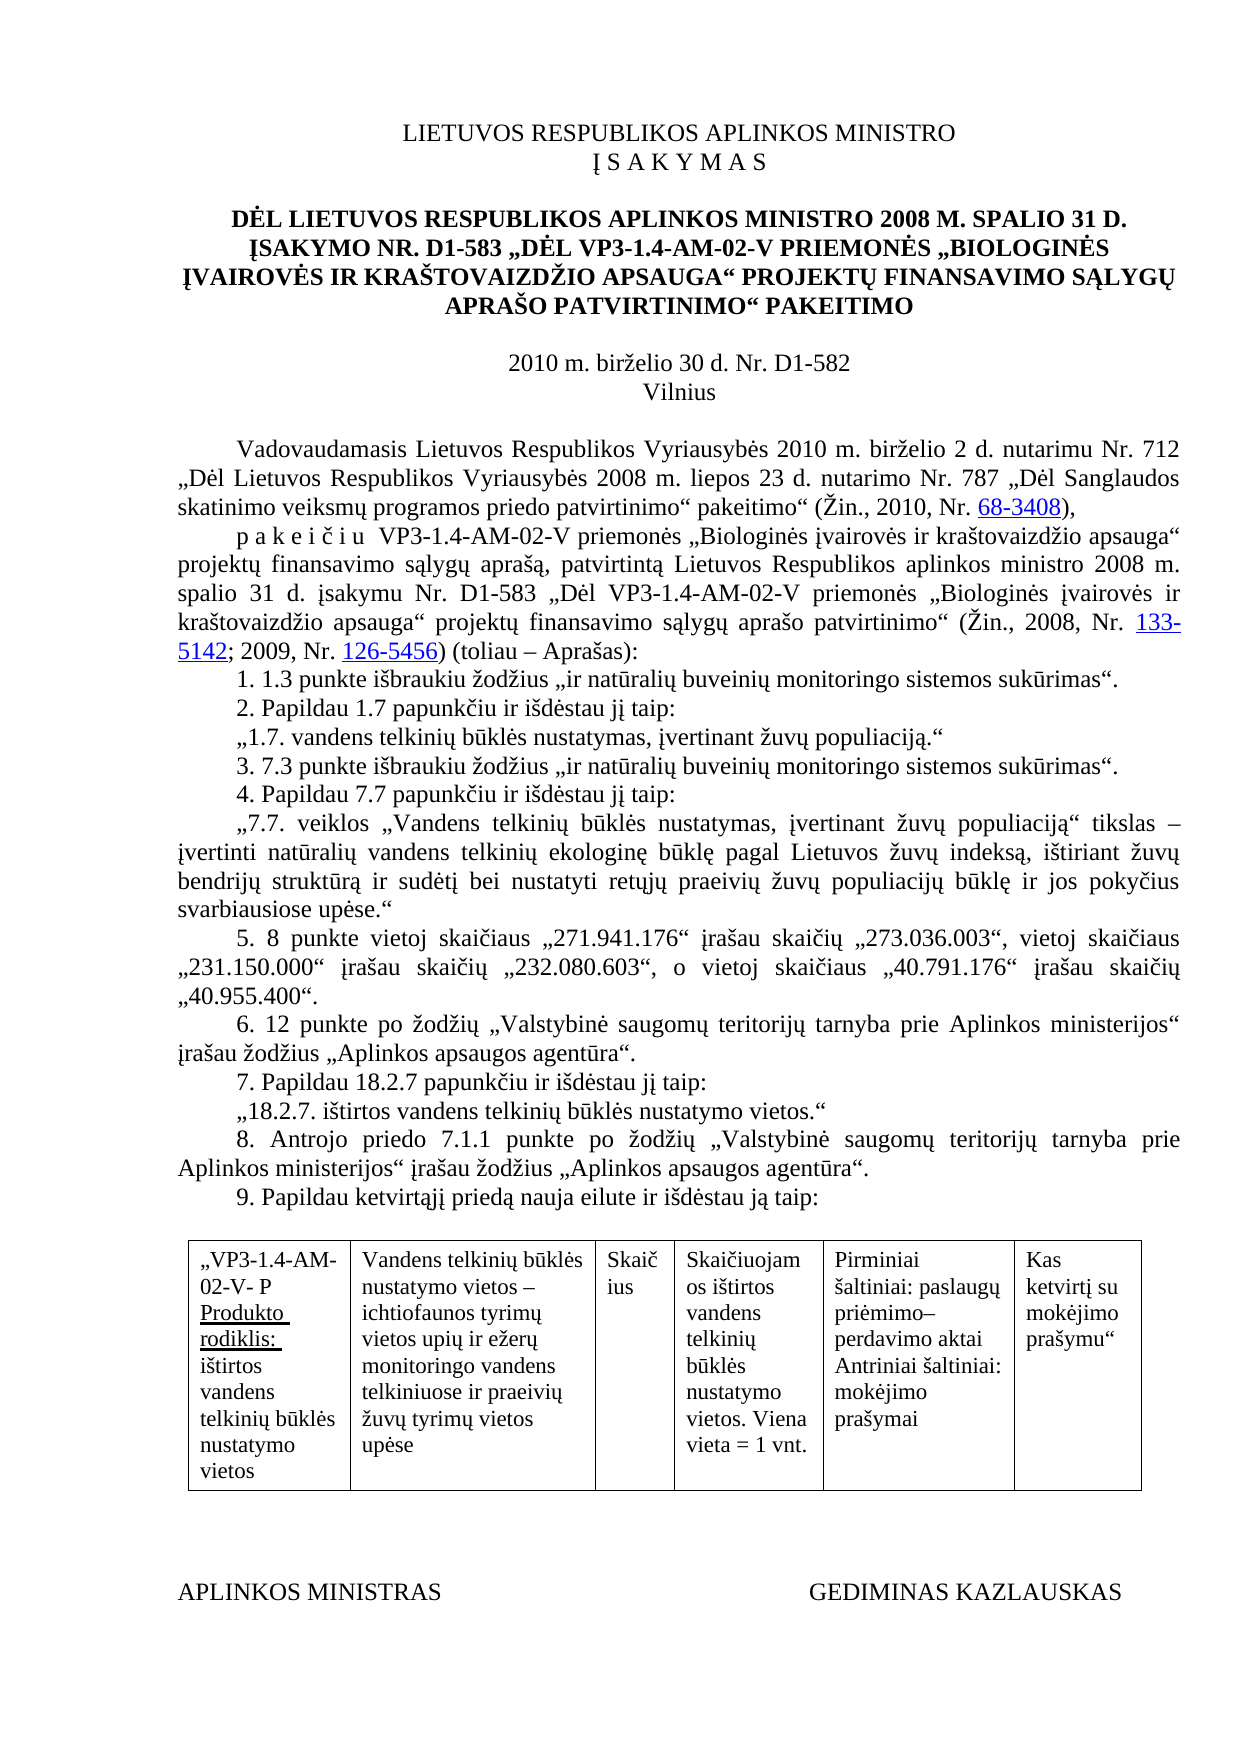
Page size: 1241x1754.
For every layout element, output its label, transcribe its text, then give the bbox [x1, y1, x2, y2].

text 2010 m. birželio 30 d. Nr. D1-582 [177, 348, 1181, 377]
text „1.7. vandens telkinių būklės nustatymas, įvertinant žuvų populiaciją.“ [177, 722, 1181, 751]
table_header Pirminiai šaltiniai: paslaugų priėmimo–perdavimo aktai Antriniai šaltiniai: mokėjimo prašymai [824, 1241, 1014, 1489]
text pakeičiu VP3-1.4-AM-02-V priemonės „Biologinės įvairovės ir kraštovaizdžio apsauga“ projektų finansavimo sąlygų aprašą, patvirtintą Lietuvos Respublikos aplinkos ministro 2008 m. spalio 31 d. įsakymu Nr. D1-583 „Dėl VP3-1.4-AM-02-V priemonės „Biologinės įvairovės ir kraštovaizdžio apsauga“ projektų finansavimo sąlygų aprašo patvirtinimo“ (Žin., 2008, Nr. 133-5142; 2009, Nr. 126-5456) (toliau – Aprašas): [177, 521, 1181, 664]
text 3. 7.3 punkte išbraukiu žodžius „ir natūralių buveinių monitoringo sistemos sukūrimas“. [177, 751, 1181, 779]
text LIETUVOS RESPUBLIKOS APLINKOS MINISTRO [177, 118, 1181, 147]
text DĖL LIETUVOS RESPUBLIKOS APLINKOS MINISTRO 2008 m. SPALIO 31 d. ĮSAKYMO Nr. D1-583 „DĖL VP3-1.4-AM-02-V PRIEMONĖS „BIOLOGINĖS ĮVAIROVĖS IR KRAŠTOVAIZDŽIO APSAUGA“ PROJEKTŲ FINANSAVIMO SĄLYGŲ APRAŠO PATVIRTINIMO“ PAKEITIMO [177, 204, 1181, 319]
text „18.2.7. ištirtos vandens telkinių būklės nustatymo vietos.“ [177, 1096, 1181, 1124]
table_header Skaičiuojamos ištirtos vandens telkinių būklės nustatymo vietos. Viena vieta = 1 vnt. [675, 1241, 823, 1489]
text 7. Papildau 18.2.7 papunkčiu ir išdėstau jį taip: [177, 1067, 1181, 1096]
table_header Skaičius [596, 1241, 674, 1489]
table_header „VP3-1.4-AM-02-V- P Produkto rodiklis: ištirtos vandens telkinių būklės nustatymo vietos [189, 1241, 350, 1489]
text Aplinkos ministras Gediminas Kazlauskas [177, 1577, 1181, 1606]
text 2. Papildau 1.7 papunkčiu ir išdėstau jį taip: [177, 693, 1181, 722]
text „7.7. veiklos „vandens telkinių būklės nustatymas, įvertinant žuvų populiaciją“ tikslas – įvertinti natūralių vandens telkinių ekologinę būklę pagal Lietuvos žuvų indeksą, ištiriant žuvų bendrijų struktūrą ir sudėtį bei nustatyti retųjų praeivių žuvų populiacijų būklę ir jos pokyčius svarbiausiose upėse.“ [177, 808, 1181, 923]
text Vilnius [177, 377, 1181, 406]
table_header Kas ketvirtį su mokėjimo prašymu“ [1015, 1241, 1141, 1489]
text 6. 12 punkte po žodžių „Valstybinė saugomų teritorijų tarnyba prie Aplinkos ministerijos“ įrašau žodžius „Aplinkos apsaugos agentūra“. [177, 1009, 1181, 1067]
text 1. 1.3 punkte išbraukiu žodžius „ir natūralių buveinių monitoringo sistemos sukūrimas“. [177, 664, 1181, 693]
text Vadovaudamasis Lietuvos Respublikos Vyriausybės 2010 m. birželio 2 d. nutarimu Nr. 712 „Dėl Lietuvos Respublikos Vyriausybės 2008 m. liepos 23 d. nutarimo Nr. 787 „Dėl Sanglaudos skatinimo veiksmų programos priedo patvirtinimo“ pakeitimo“ (Žin., 2010, Nr. 68-3408), [177, 434, 1181, 521]
text 5. 8 punkte vietoj skaičiaus „271.941.176“ įrašau skaičių „273.036.003“, vietoj skaičiaus „231.150.000“ įrašau skaičių „232.080.603“, o vietoj skaičiaus „40.791.176“ įrašau skaičių „40.955.400“. [177, 923, 1181, 1009]
text 8. Antrojo priedo 7.1.1 punkte po žodžių „Valstybinė saugomų teritorijų tarnyba prie Aplinkos ministerijos“ įrašau žodžius „Aplinkos apsaugos agentūra“. [177, 1124, 1181, 1182]
text 9. Papildau ketvirtąjį priedą nauja eilute ir išdėstau ją taip: [177, 1182, 1181, 1211]
text ĮSAKYMAS [177, 147, 1181, 176]
table_header Vandens telkinių būklės nustatymo vietos – ichtiofaunos tyrimų vietos upių ir ežerų monitoringo vandens telkiniuose ir praeivių žuvų tyrimų vietos upėse [351, 1241, 595, 1489]
text 4. Papildau 7.7 papunkčiu ir išdėstau jį taip: [177, 779, 1181, 808]
